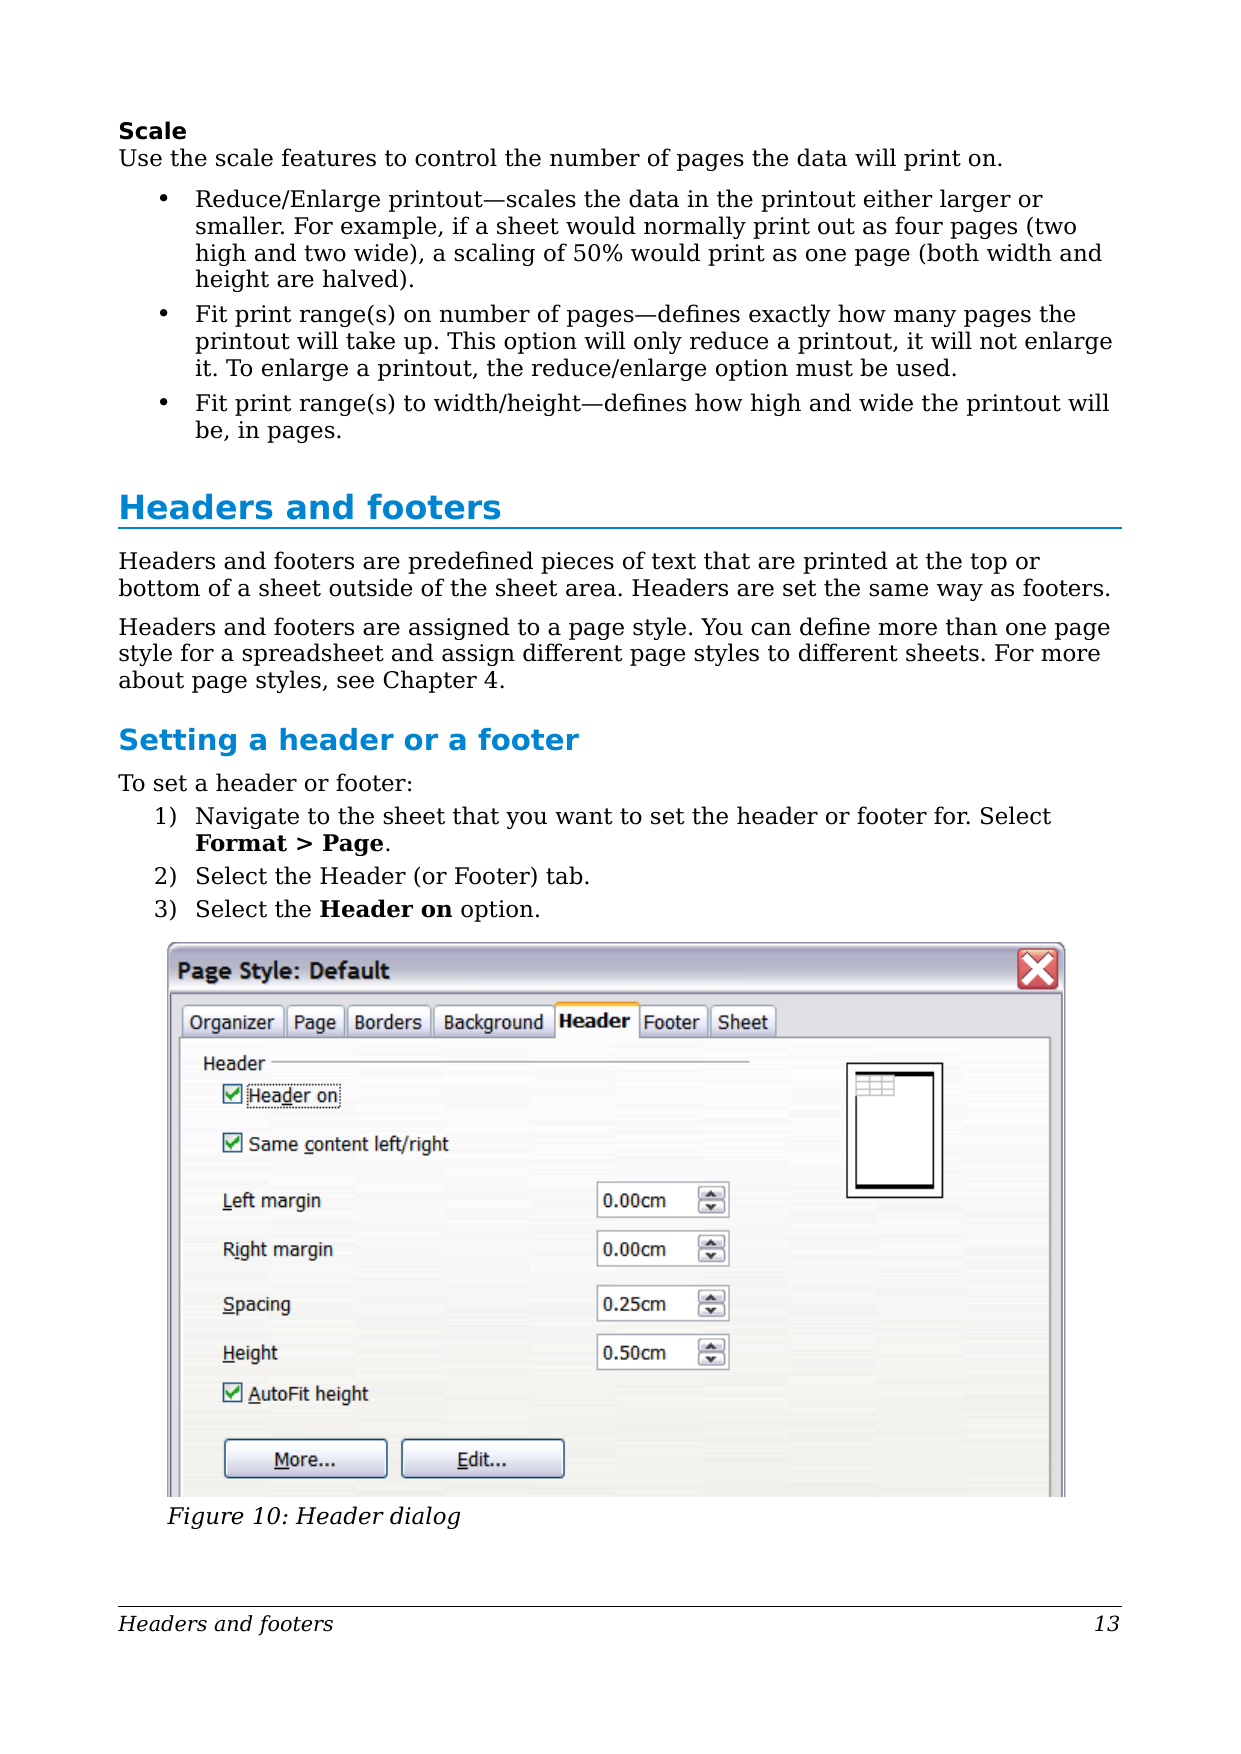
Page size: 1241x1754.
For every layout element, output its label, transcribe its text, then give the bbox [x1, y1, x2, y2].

list Fit print range(s) to width/height—defines how high and wide the printout will be, in pages. [156, 388, 1122, 444]
list Select the Header on option. [177, 896, 1122, 923]
text Headers and footers are assigned to a page style. You can define more than one page style for a spreadsheet and assign different page styles to different sheets. For more about page styles, see Chapter 4. [118, 614, 1122, 694]
subtitle Setting a header or a footer [118, 723, 1122, 757]
text Figure 10: Header dialog [167, 1503, 1073, 1529]
list Select the Header (or Footer) tab. [177, 863, 1122, 890]
list Fit print range(s) on number of pages—defines exactly how many pages the printout will take up. This option will only reduce a printout, it will not enlarge it. To enlarge a printout, the reduce/enlarge option must be used. [156, 299, 1122, 382]
text Scale [118, 118, 1122, 145]
list Reduce/Enlarge printout—scales the data in the printout either larger or smaller. For example, if a sheet would normally print out as four pages (two high and two wide), a scaling of 50% would print as one page (both width and height are halved). [156, 184, 1122, 293]
picture [167, 942, 1066, 1497]
list Navigate to the sheet that you want to set the header or footer for. Select Format > Page. [177, 803, 1122, 857]
subtitle Headers and footers [118, 488, 1122, 527]
text Headers and footers are predefined pieces of text that are printed at the top or bottom of a sheet outside of the sheet area. Headers are set the same way as footers. [118, 548, 1122, 601]
list To set a header or footer: [118, 770, 1122, 796]
text Use the scale features to control the number of pages the data will print on. [118, 145, 1122, 171]
